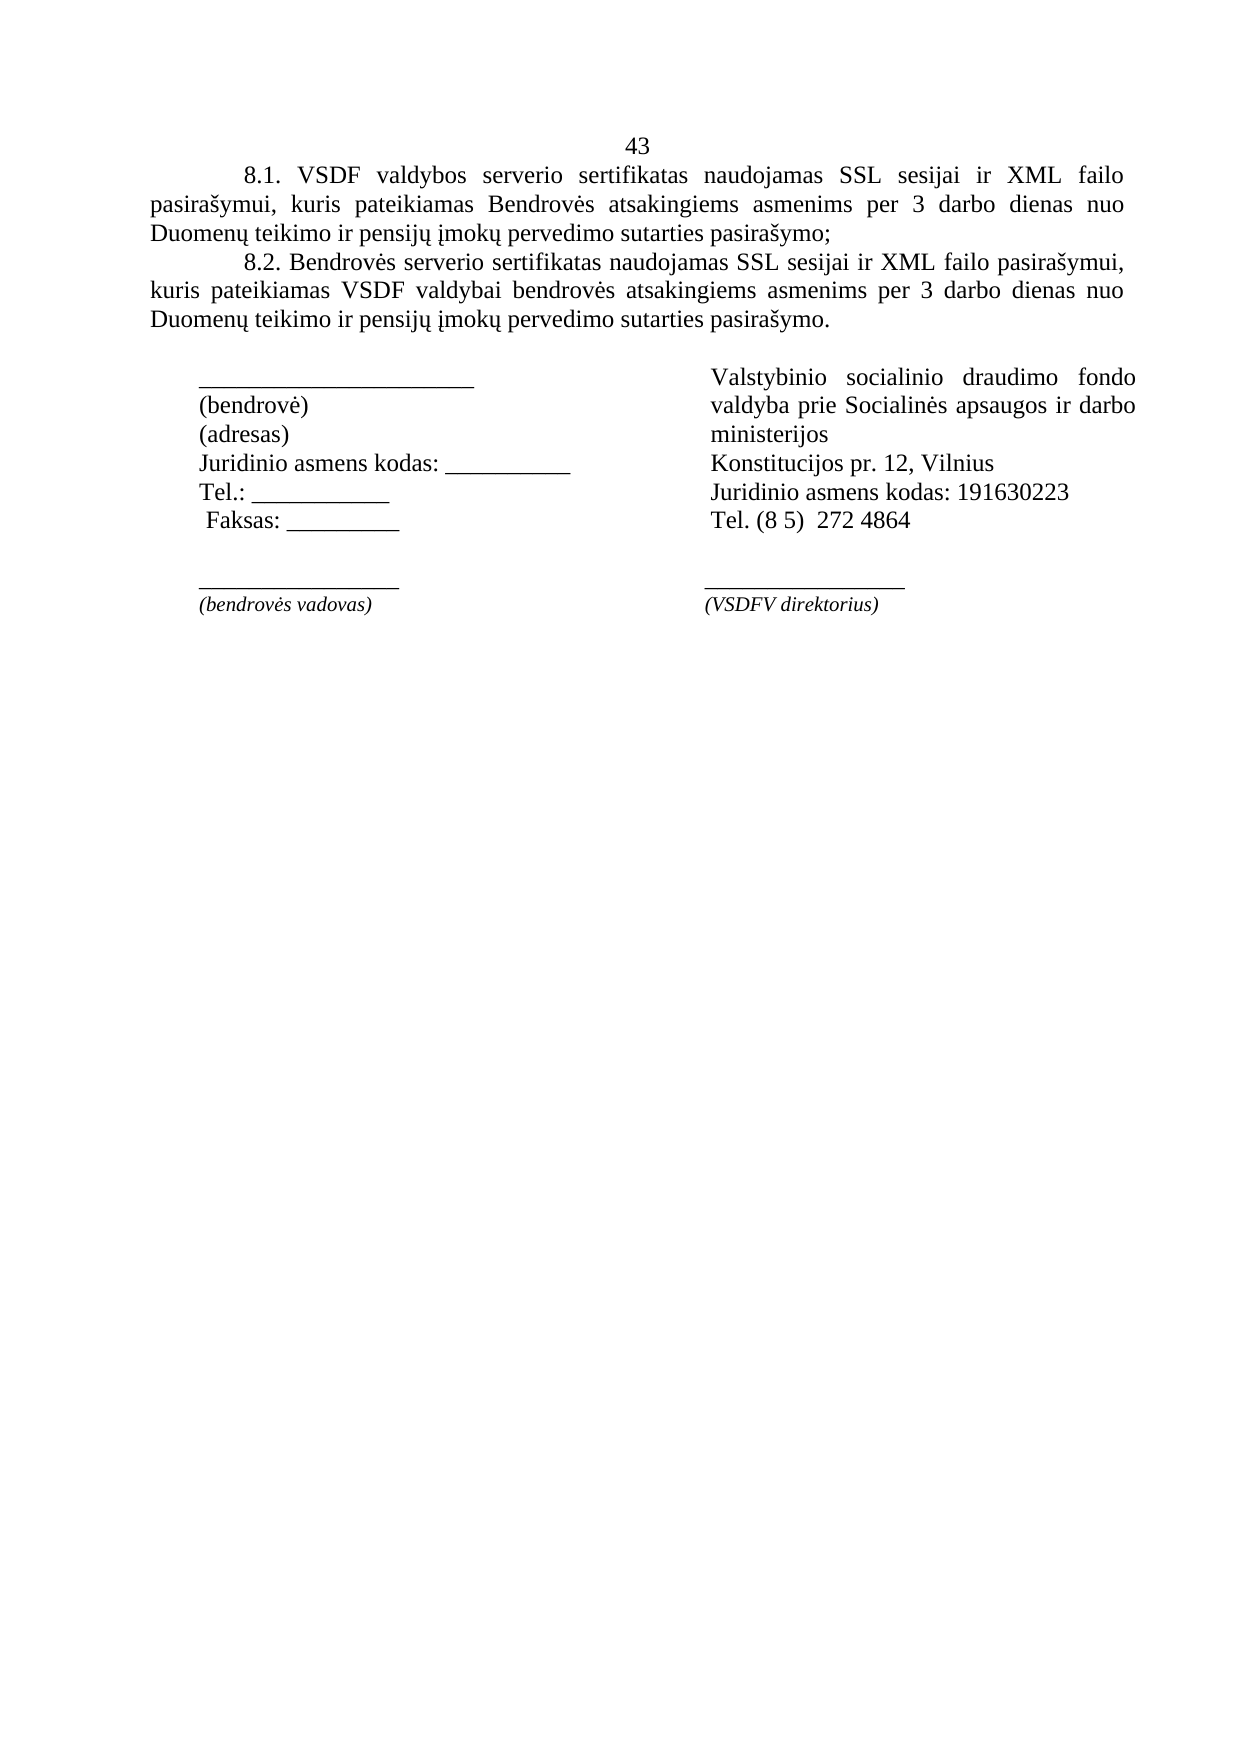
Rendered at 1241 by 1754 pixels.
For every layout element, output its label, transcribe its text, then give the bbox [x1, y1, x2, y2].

text 8.1. VSDF valdybos serverio sertifikatas naudojamas SSL sesijai ir XML failo pasirašymui, kuris pateikiamas Bendrovės atsakingiems asmenims per 3 darbo dienas nuo Duomenų teikimo ir pensijų įmokų pervedimo sutarties pasirašymo; [150, 161, 1125, 247]
text 8.2. Bendrovės serverio sertifikatas naudojamas SSL sesijai ir XML failo pasirašymui, kuris pateikiamas VSDF valdybai bendrovės atsakingiems asmenims per 3 darbo dienas nuo Duomenų teikimo ir pensijų įmokų pervedimo sutarties pasirašymo. [150, 247, 1125, 333]
table_header Valstybinio socialinio draudimo fondo valdyba prie Socialinės apsaugos ir darbo ministerijos Konstitucijos pr. 12, Vilnius Juridinio asmens kodas: 191630223 Tel. (8 5) 272 4864 ________________ (VSDFV direktorius) [650, 362, 1147, 644]
table_header ______________________ (bendrovė) (adresas) Juridinio asmens kodas: __________ Tel.: ___________ Faksas: _________ ________________ (bendrovės vadovas) [150, 362, 650, 644]
